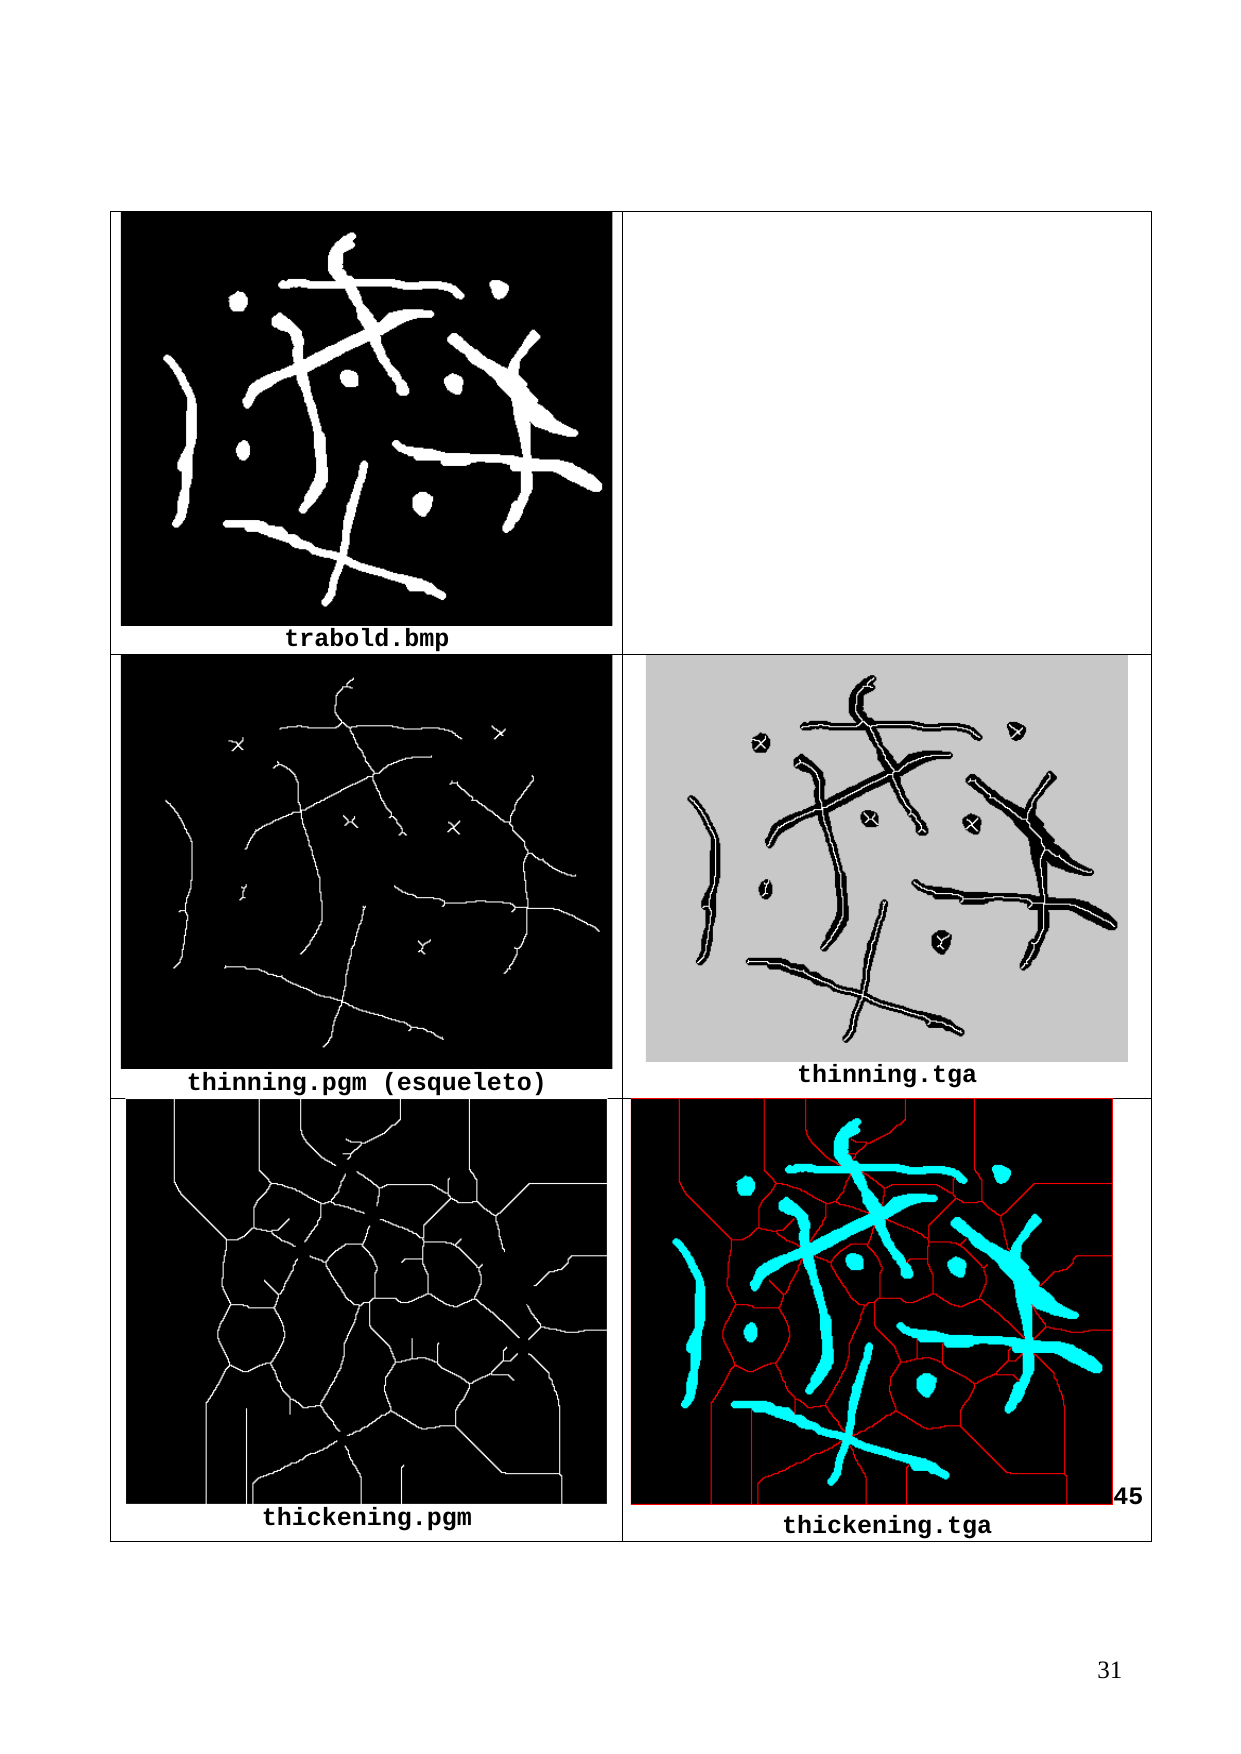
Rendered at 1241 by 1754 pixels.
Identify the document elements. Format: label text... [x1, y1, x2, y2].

table_header trabold.bmp [111, 212, 622, 654]
table_cell thinning.pgm (esqueleto) [111, 655, 622, 1097]
table_cell thinning.tga [623, 655, 1151, 1097]
table_cell thickening.pgm [111, 1099, 622, 1541]
table_header [623, 212, 1151, 654]
table_cell 45 thickening.tga [623, 1099, 1151, 1541]
